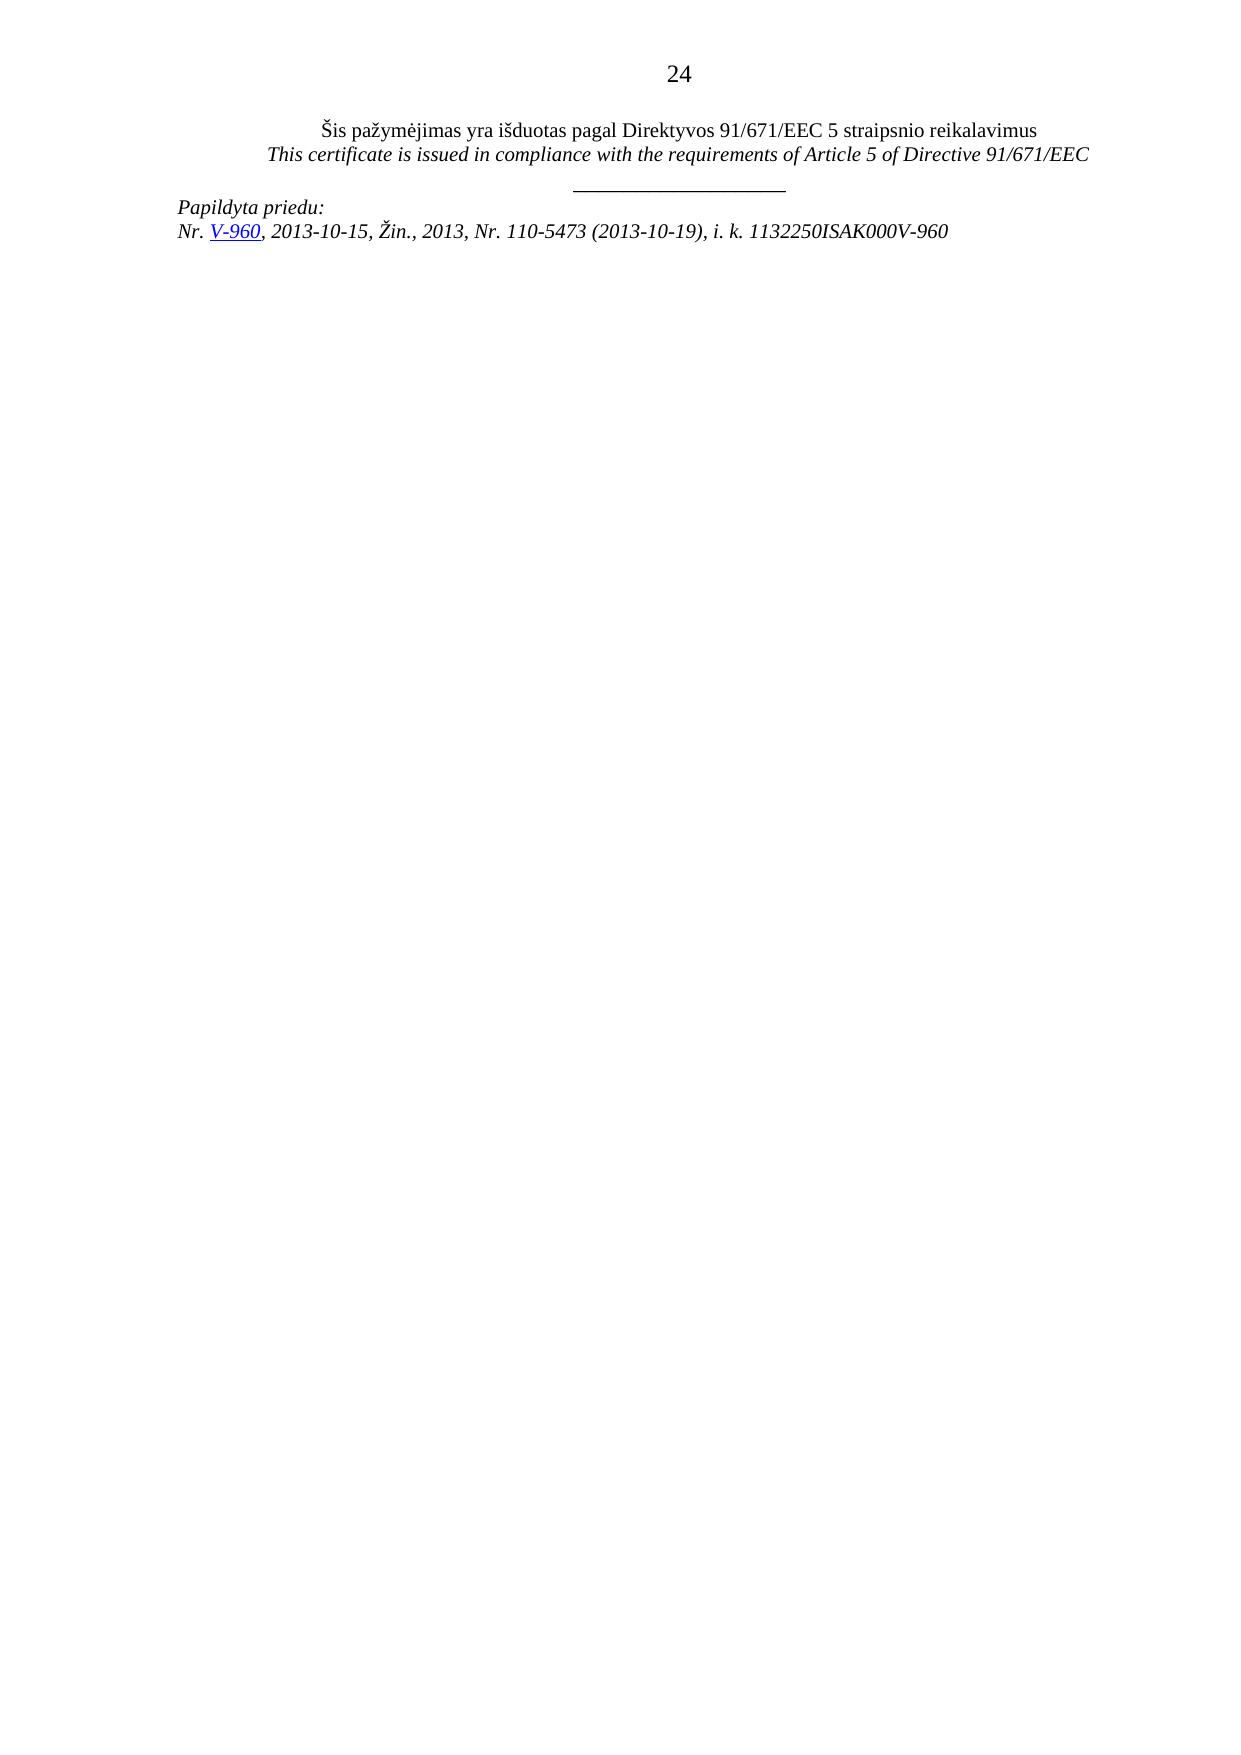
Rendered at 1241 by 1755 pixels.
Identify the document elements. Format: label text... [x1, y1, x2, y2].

text This certificate is issued in compliance with the requirements of Article 5 of Directive 91/671/EEC [177, 142, 1181, 166]
text Šis pažymėjimas yra išduotas pagal Direktyvos 91/671/EEC 5 straipsnio reikalavimus [177, 118, 1181, 142]
text _________________ [177, 166, 1181, 195]
text Papildyta priedu: [177, 195, 1181, 219]
text Nr. V-960, 2013-10-15, Žin., 2013, Nr. 110-5473 (2013-10-19), i. k. 1132250ISAK000V-960 [177, 219, 1181, 243]
